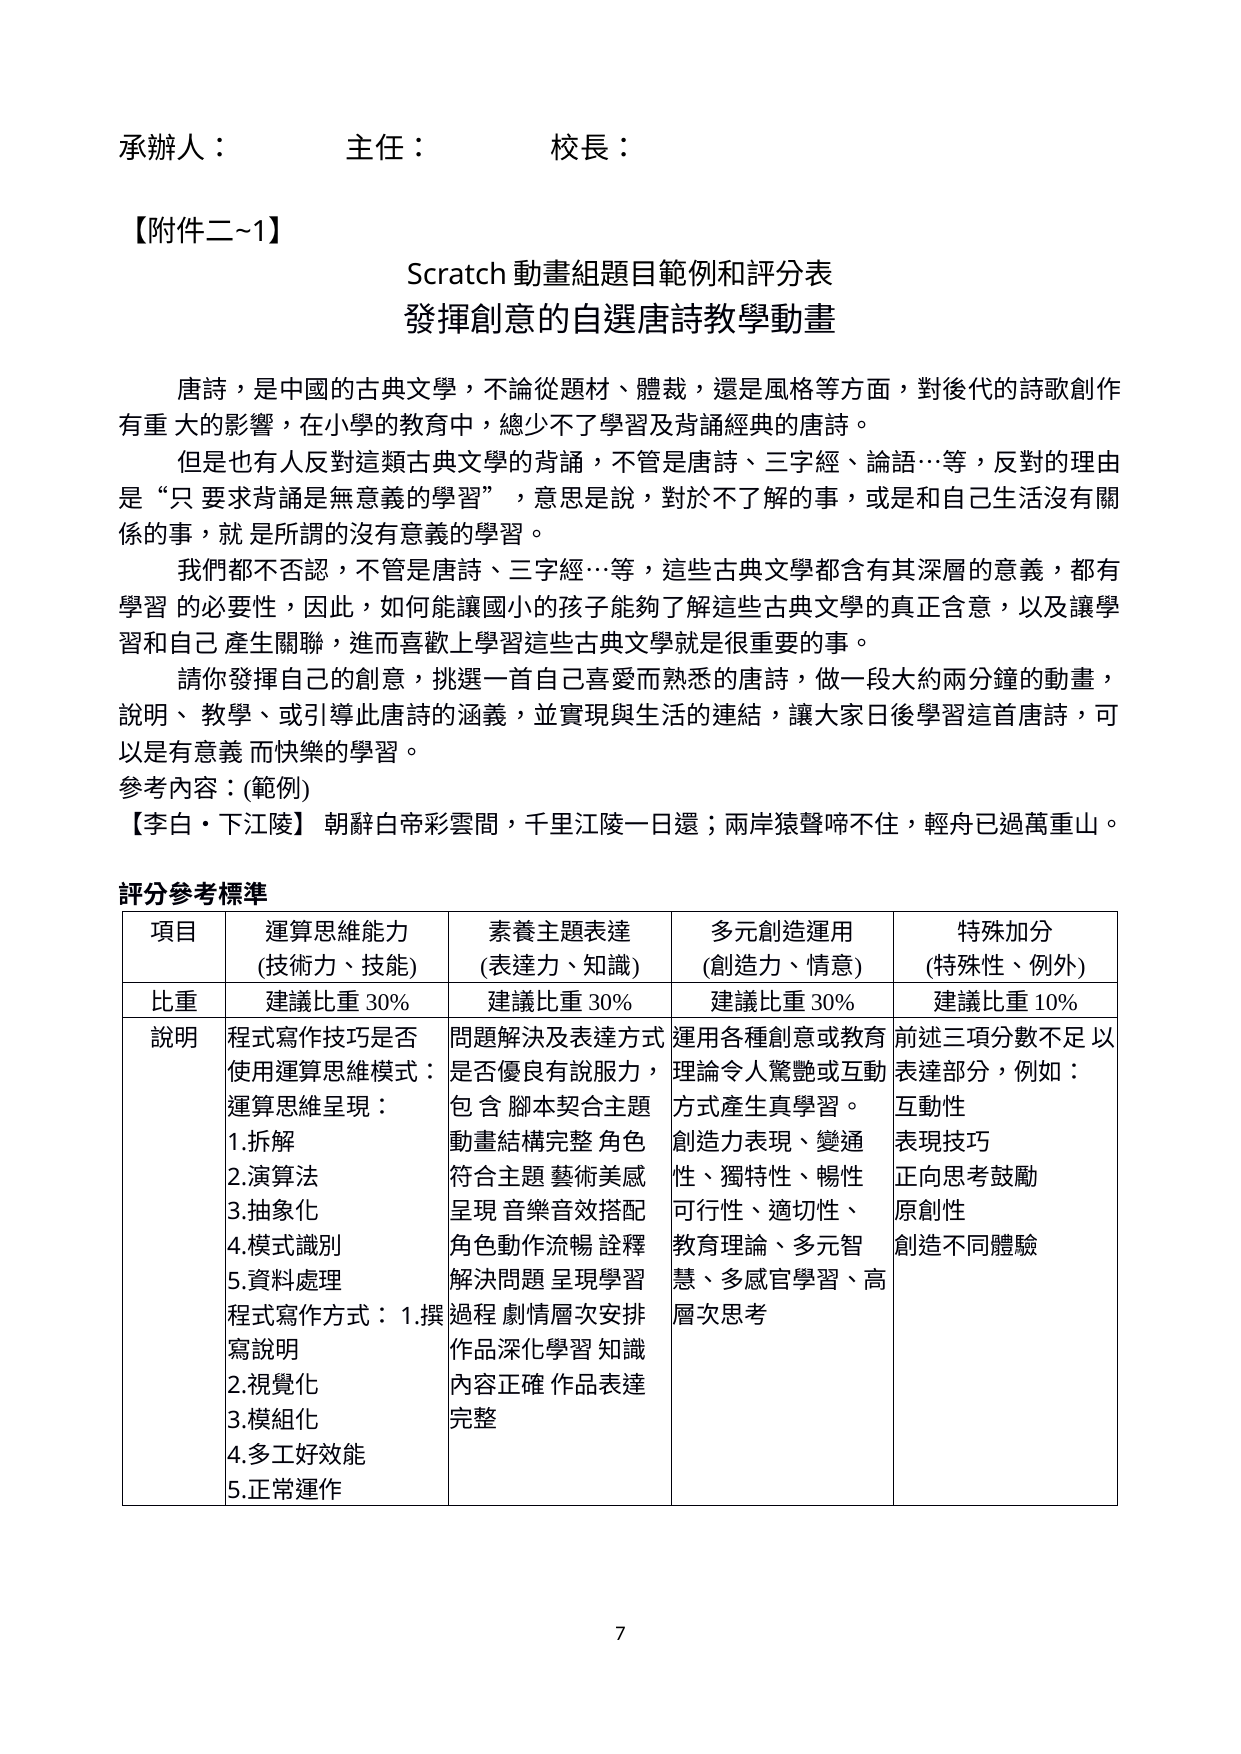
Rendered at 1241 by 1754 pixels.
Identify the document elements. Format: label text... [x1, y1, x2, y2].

table_cell 建議比重30% [449, 983, 671, 1017]
table_cell 運用各種創意或教育 理論令人驚艷或互動方式產生真學習。 創造力表現、變通性、獨特性、暢性 可行性、適切性、 教育理論、多元智慧、多感官學習、高層次思考 [672, 1018, 893, 1505]
table_cell 前述三項分數不足 以表達部分，例如： 互動性 表現技巧 正向思考鼓勵 原創性 創造不同體驗 [894, 1018, 1117, 1505]
text 承辦人： 主任： 校長： [118, 118, 1122, 168]
text Scratch動畫組題目範例和評分表 [118, 250, 1122, 293]
table_cell 建議比重30% [226, 983, 448, 1017]
text 但是也有人反對這類古典文學的背誦，不管是唐詩、三字經、論語…等，反對的理由是“只 要求背誦是無意義的學習”，意思是說，對於不了解的事，或是和自己生活沒有關係的事，就 是所謂的沒有意義的學習。 [118, 442, 1122, 551]
table_header 項目 [123, 912, 225, 982]
table_header 素養主題表達 (表達力、知識) [449, 912, 671, 982]
table_cell 比重 [123, 983, 225, 1017]
table_cell 說明 [123, 1018, 225, 1505]
text 我們都不否認，不管是唐詩、三字經…等，這些古典文學都含有其深層的意義，都有學習 的必要性，因此，如何能讓國小的孩子能夠了解這些古典文學的真正含意，以及讓學習和自己 產生關聯，進而喜歡上學習這些古典文學就是很重要的事。 [118, 551, 1122, 659]
table_header 特殊加分 (特殊性、例外) [894, 912, 1117, 982]
table_cell 問題解決及表達方式 是否優良有說服力，包 含 腳本契合主題 動畫結構完整 角色符合主題 藝術美感呈現 音樂音效搭配 角色動作流暢 詮釋解決問題 呈現學習過程 劇情層次安排 作品深化學習 知識內容正確 作品表達完整 [449, 1018, 671, 1505]
text 請你發揮自己的創意，挑選一首自己喜愛而熟悉的唐詩，做一段大約兩分鐘的動畫，說明、 教學、或引導此唐詩的涵義，並實現與生活的連結，讓大家日後學習這首唐詩，可以是有意義 而快樂的學習。 [118, 659, 1122, 768]
table_header 運算思維能力 (技術力、技能) [226, 912, 448, 982]
text 【李白‧下江陵】 朝辭白帝彩雲間，千里江陵一日還；兩岸猿聲啼不住，輕舟已過萬重山。 [118, 804, 1122, 841]
text 評分參考標準 [118, 875, 1122, 911]
table_header 多元創造運用 (創造力、情意) [672, 912, 893, 982]
text 發揮創意的自選唐詩教學動畫 [118, 293, 1122, 341]
table_cell 程式寫作技巧是否 使用運算思維模式： 運算思維呈現： 1.拆解 2.演算法 3.抽象化 4.模式識別 5.資料處理 程式寫作方式： 1.撰寫說明 2.視覺化 3.模組化 4.多工好效能 5.正常運作 [226, 1018, 448, 1505]
text 參考內容：(範例) [118, 768, 1122, 804]
text 唐詩，是中國的古典文學，不論從題材、體裁，還是風格等方面，對後代的詩歌創作有重 大的影響，在小學的教育中，總少不了學習及背誦經典的唐詩。 [118, 369, 1122, 442]
text 【附件二~1】 [118, 208, 1122, 250]
table_cell 建議比重10% [894, 983, 1117, 1017]
table_cell 建議比重30% [672, 983, 893, 1017]
